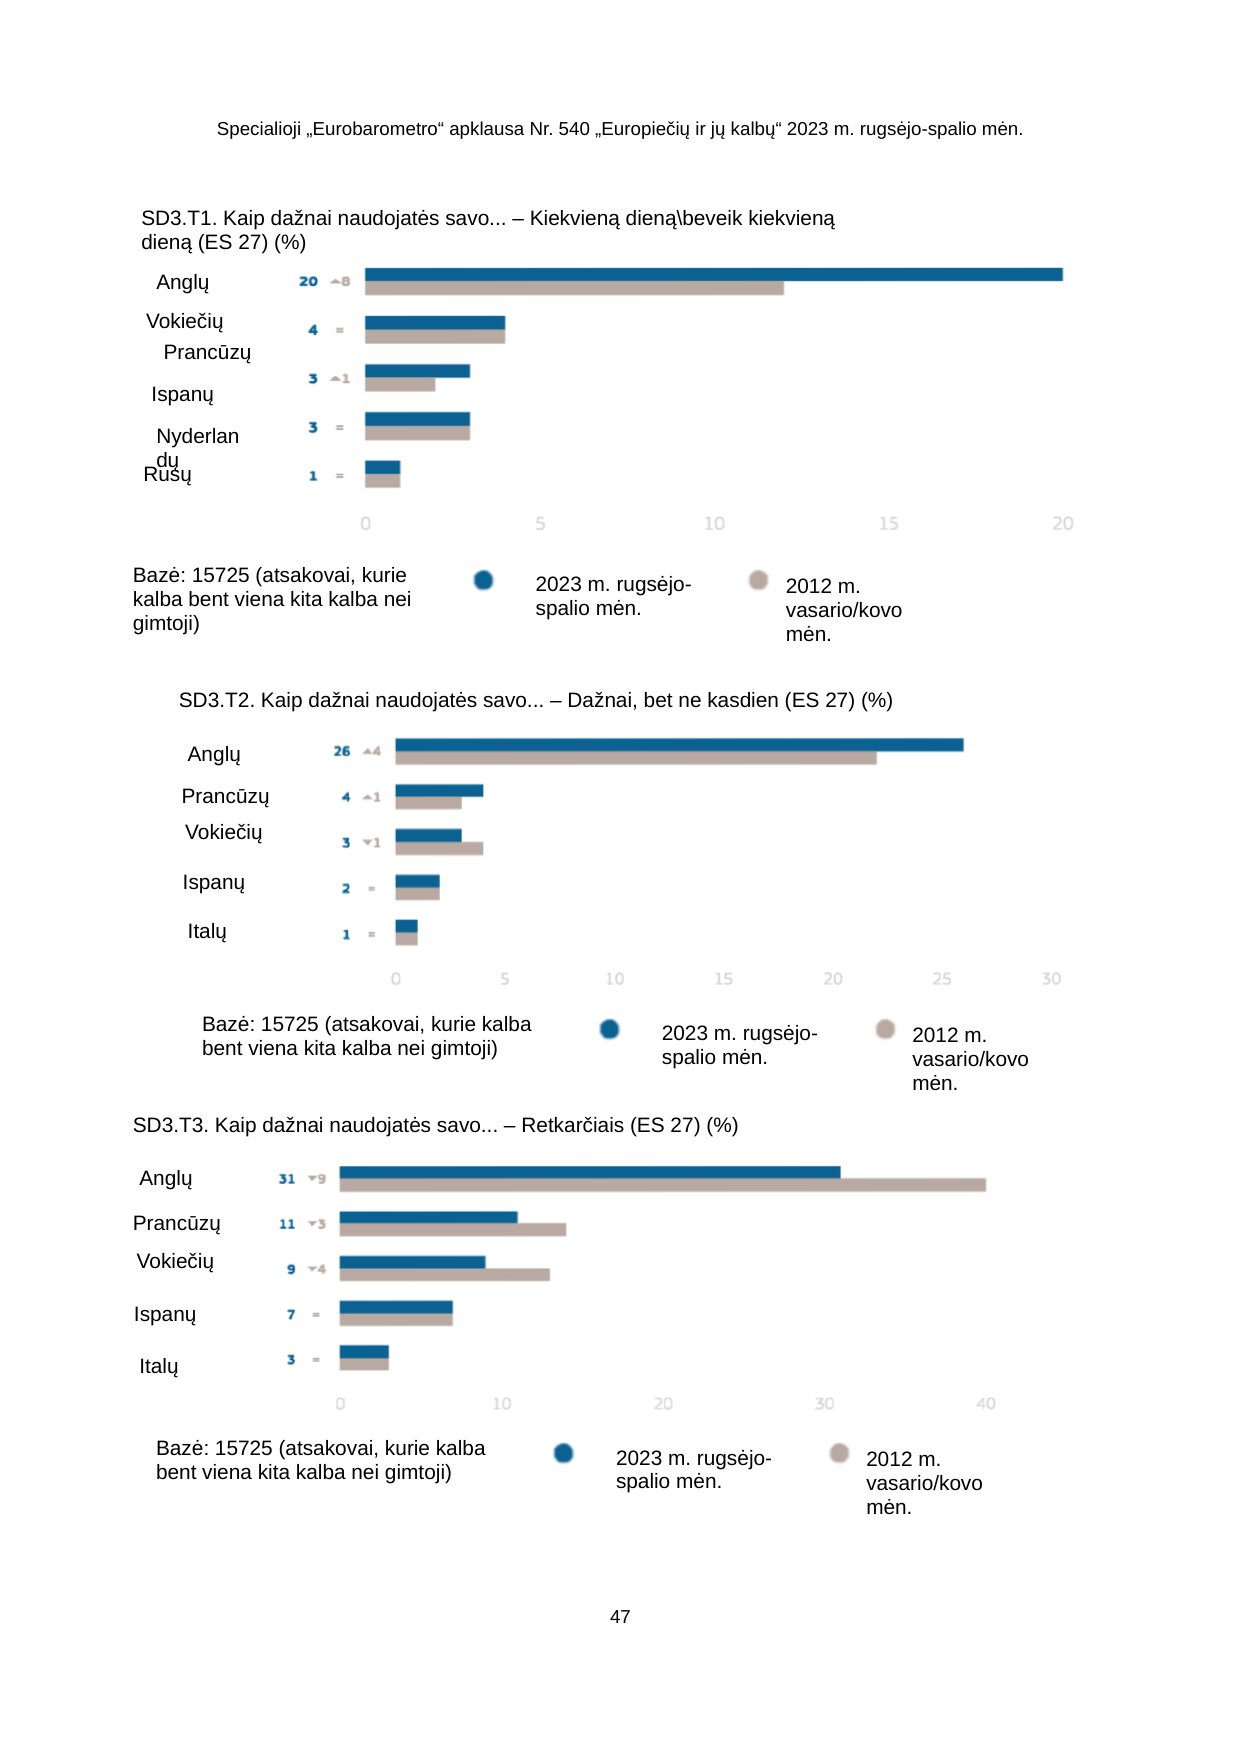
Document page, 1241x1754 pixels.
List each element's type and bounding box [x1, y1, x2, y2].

picture [464, 550, 774, 606]
picture [266, 1148, 1009, 1416]
picture [328, 714, 1065, 992]
picture [590, 999, 901, 1055]
picture [294, 248, 1082, 538]
picture [544, 1423, 855, 1479]
